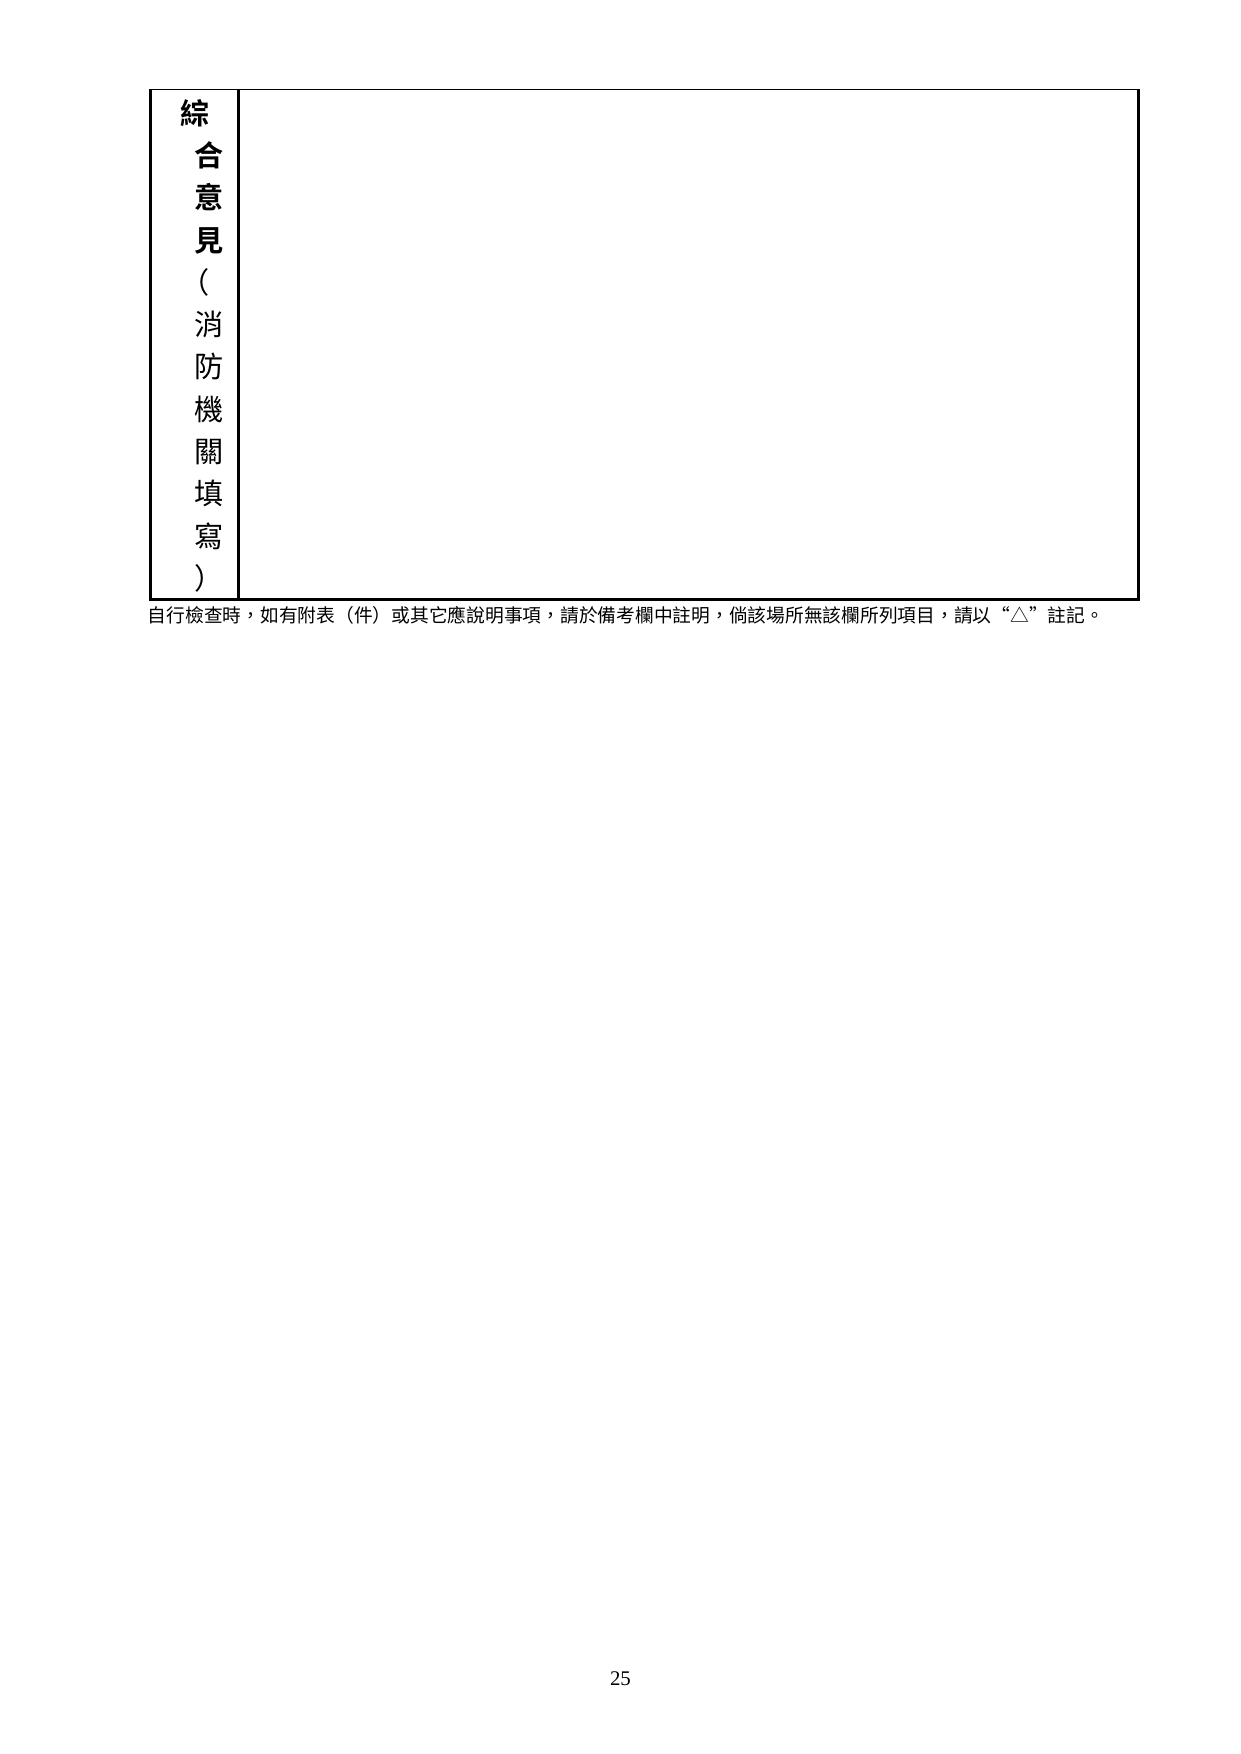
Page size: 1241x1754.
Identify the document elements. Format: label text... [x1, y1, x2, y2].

table_cell [240, 90, 1137, 598]
table_cell 綜合意見 （消防機關填寫） [152, 90, 237, 598]
text 自行檢查時，如有附表（件）或其它應說明事項，請於備考欄中註明，倘該場所無該欄所列項目，請以“△”註記。 [148, 601, 1092, 628]
